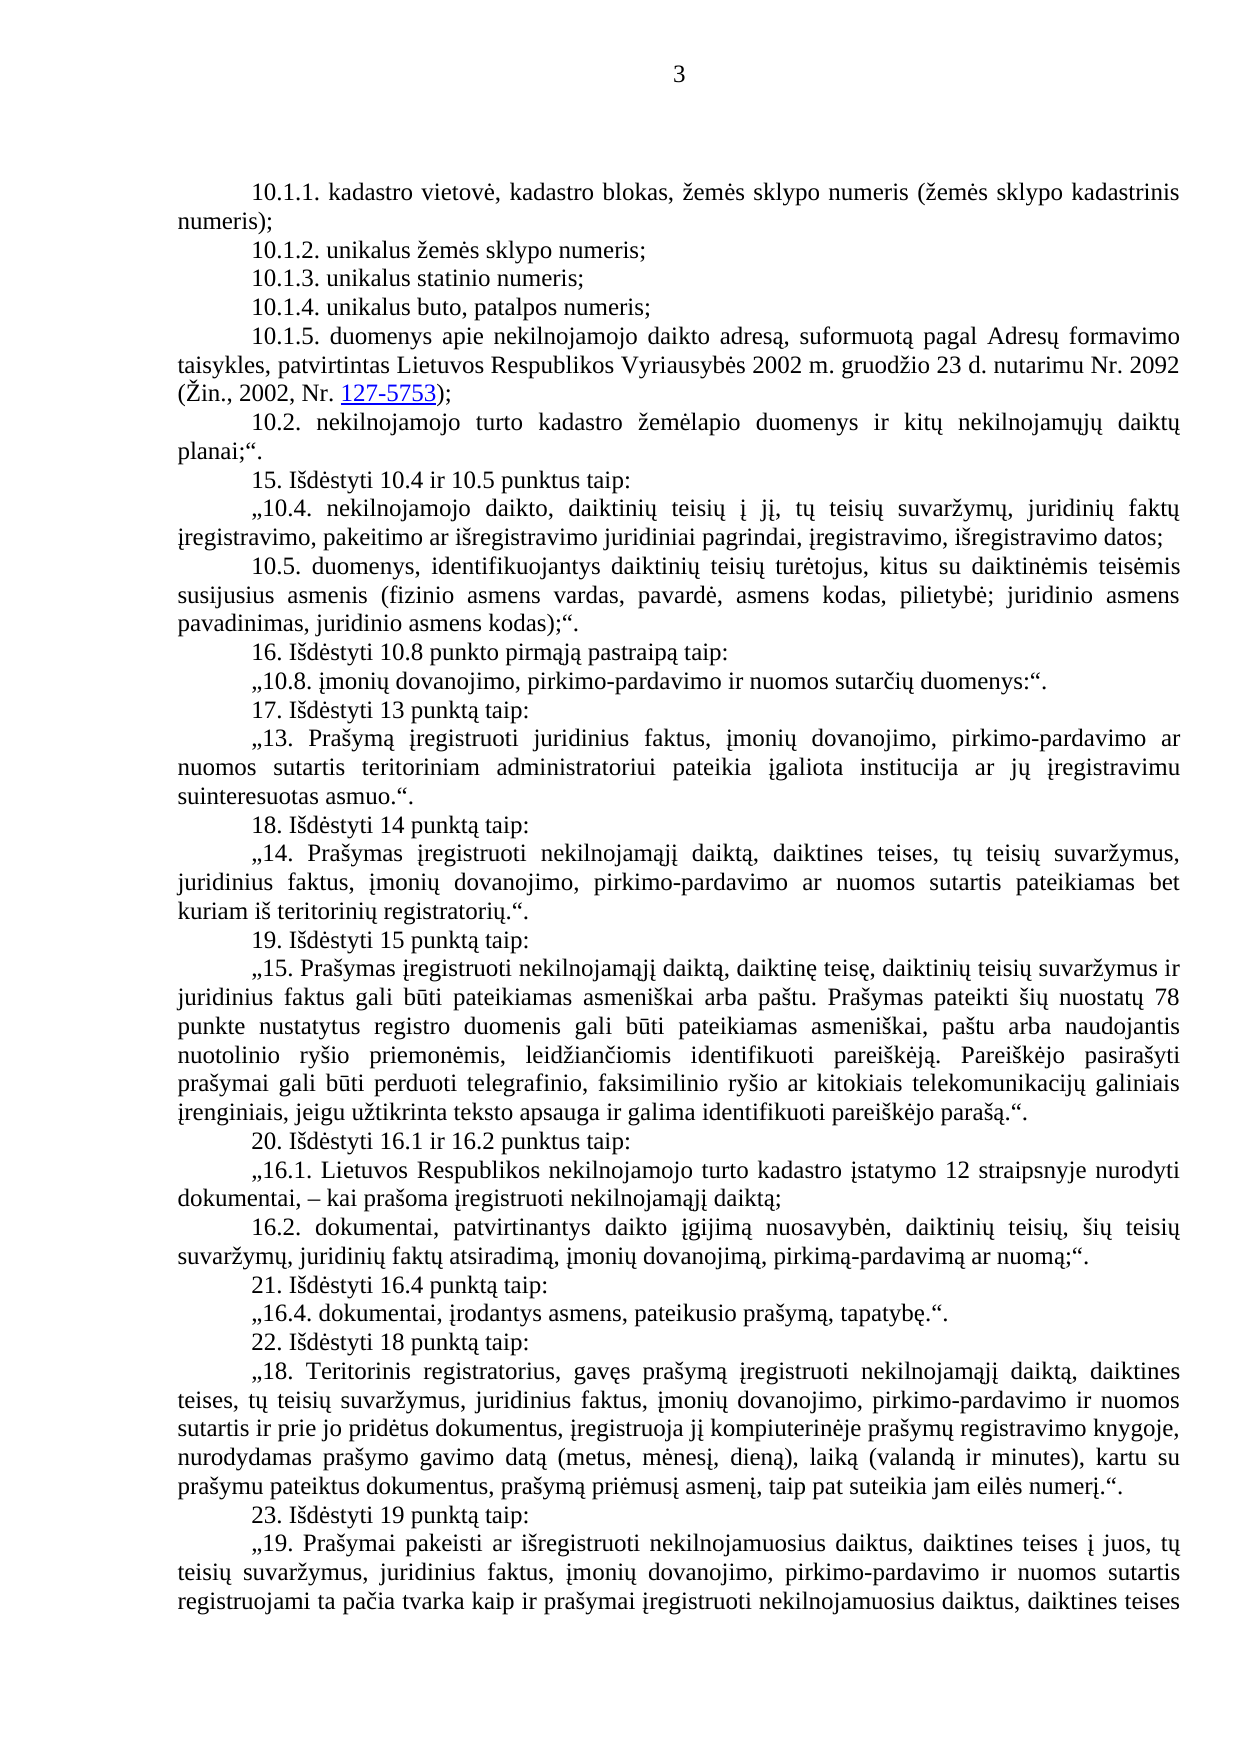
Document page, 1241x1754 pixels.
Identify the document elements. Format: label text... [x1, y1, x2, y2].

text 10.1.5. duomenys apie nekilnojamojo daikto adresą, suformuotą pagal Adresų formavimo taisykles, patvirtintas Lietuvos Respublikos Vyriausybės 2002 m. gruodžio 23 d. nutarimu Nr. 2092 (Žin., 2002, Nr. 127-5753); [177, 321, 1181, 407]
text 22. Išdėstyti 18 punktą taip: [177, 1327, 1181, 1356]
text 10.1.1. kadastro vietovė, kadastro blokas, žemės sklypo numeris (žemės sklypo kadastrinis numeris); [177, 177, 1181, 235]
text 16.2. dokumentai, patvirtinantys daikto įgijimą nuosavybėn, daiktinių teisių, šių teisių suvaržymų, juridinių faktų atsiradimą, įmonių dovanojimą, pirkimą-pardavimą ar nuomą;“. [177, 1212, 1181, 1270]
text 15. Išdėstyti 10.4 ir 10.5 punktus taip: [177, 465, 1181, 493]
text 10.1.4. unikalus buto, patalpos numeris; [177, 292, 1181, 321]
text „16.4. dokumentai, įrodantys asmens, pateikusio prašymą, tapatybę.“. [177, 1298, 1181, 1327]
text „10.8. įmonių dovanojimo, pirkimo-pardavimo ir nuomos sutarčių duomenys:“. [177, 666, 1181, 695]
text 17. Išdėstyti 13 punktą taip: [177, 695, 1181, 723]
text „19. Prašymai pakeisti ar išregistruoti nekilnojamuosius daiktus, daiktines teises į juos, tų teisių suvaržymus, juridinius faktus, įmonių dovanojimo, pirkimo-pardavimo ir nuomos sutartis registruojami ta pačia tvarka kaip ir prašymai įregistruoti nekilnojamuosius daiktus, daiktines teises [177, 1528, 1181, 1615]
text 20. Išdėstyti 16.1 ir 16.2 punktus taip: [177, 1126, 1181, 1155]
text 16. Išdėstyti 10.8 punkto pirmąją pastraipą taip: [177, 637, 1181, 666]
text 18. Išdėstyti 14 punktą taip: [177, 810, 1181, 838]
text 10.2. nekilnojamojo turto kadastro žemėlapio duomenys ir kitų nekilnojamųjų daiktų planai;“. [177, 407, 1181, 465]
text 10.1.2. unikalus žemės sklypo numeris; [177, 235, 1181, 263]
text „10.4. nekilnojamojo daikto, daiktinių teisių į jį, tų teisių suvaržymų, juridinių faktų įregistravimo, pakeitimo ar išregistravimo juridiniai pagrindai, įregistravimo, išregistravimo datos; [177, 493, 1181, 551]
text 21. Išdėstyti 16.4 punktą taip: [177, 1270, 1181, 1298]
text „16.1. Lietuvos Respublikos nekilnojamojo turto kadastro įstatymo 12 straipsnyje nurodyti dokumentai, – kai prašoma įregistruoti nekilnojamąjį daiktą; [177, 1155, 1181, 1212]
text 19. Išdėstyti 15 punktą taip: [177, 925, 1181, 953]
text 10.1.3. unikalus statinio numeris; [177, 263, 1181, 292]
text „18. Teritorinis registratorius, gavęs prašymą įregistruoti nekilnojamąjį daiktą, daiktines teises, tų teisių suvaržymus, juridinius faktus, įmonių dovanojimo, pirkimo-pardavimo ir nuomos sutartis ir prie jo pridėtus dokumentus, įregistruoja jį kompiuterinėje prašymų registravimo knygoje, nurodydamas prašymo gavimo datą (metus, mėnesį, dieną), laiką (valandą ir minutes), kartu su prašymu pateiktus dokumentus, prašymą priėmusį asmenį, taip pat suteikia jam eilės numerį.“. [177, 1356, 1181, 1500]
text 10.5. duomenys, identifikuojantys daiktinių teisių turėtojus, kitus su daiktinėmis teisėmis susijusius asmenis (fizinio asmens vardas, pavardė, asmens kodas, pilietybė; juridinio asmens pavadinimas, juridinio asmens kodas);“. [177, 551, 1181, 637]
text 23. Išdėstyti 19 punktą taip: [177, 1500, 1181, 1528]
text „14. Prašymas įregistruoti nekilnojamąjį daiktą, daiktines teises, tų teisių suvaržymus, juridinius faktus, įmonių dovanojimo, pirkimo-pardavimo ar nuomos sutartis pateikiamas bet kuriam iš teritorinių registratorių.“. [177, 838, 1181, 925]
text „13. Prašymą įregistruoti juridinius faktus, įmonių dovanojimo, pirkimo-pardavimo ar nuomos sutartis teritoriniam administratoriui pateikia įgaliota institucija ar jų įregistravimu suinteresuotas asmuo.“. [177, 723, 1181, 810]
text „15. Prašymas įregistruoti nekilnojamąjį daiktą, daiktinę teisę, daiktinių teisių suvaržymus ir juridinius faktus gali būti pateikiamas asmeniškai arba paštu. Prašymas pateikti šių nuostatų 78 punkte nustatytus registro duomenis gali būti pateikiamas asmeniškai, paštu arba naudojantis nuotolinio ryšio priemonėmis, leidžiančiomis identifikuoti pareiškėją. Pareiškėjo pasirašyti prašymai gali būti perduoti telegrafinio, faksimilinio ryšio ar kitokiais telekomunikacijų galiniais įrenginiais, jeigu užtikrinta teksto apsauga ir galima identifikuoti pareiškėjo parašą.“. [177, 953, 1181, 1126]
